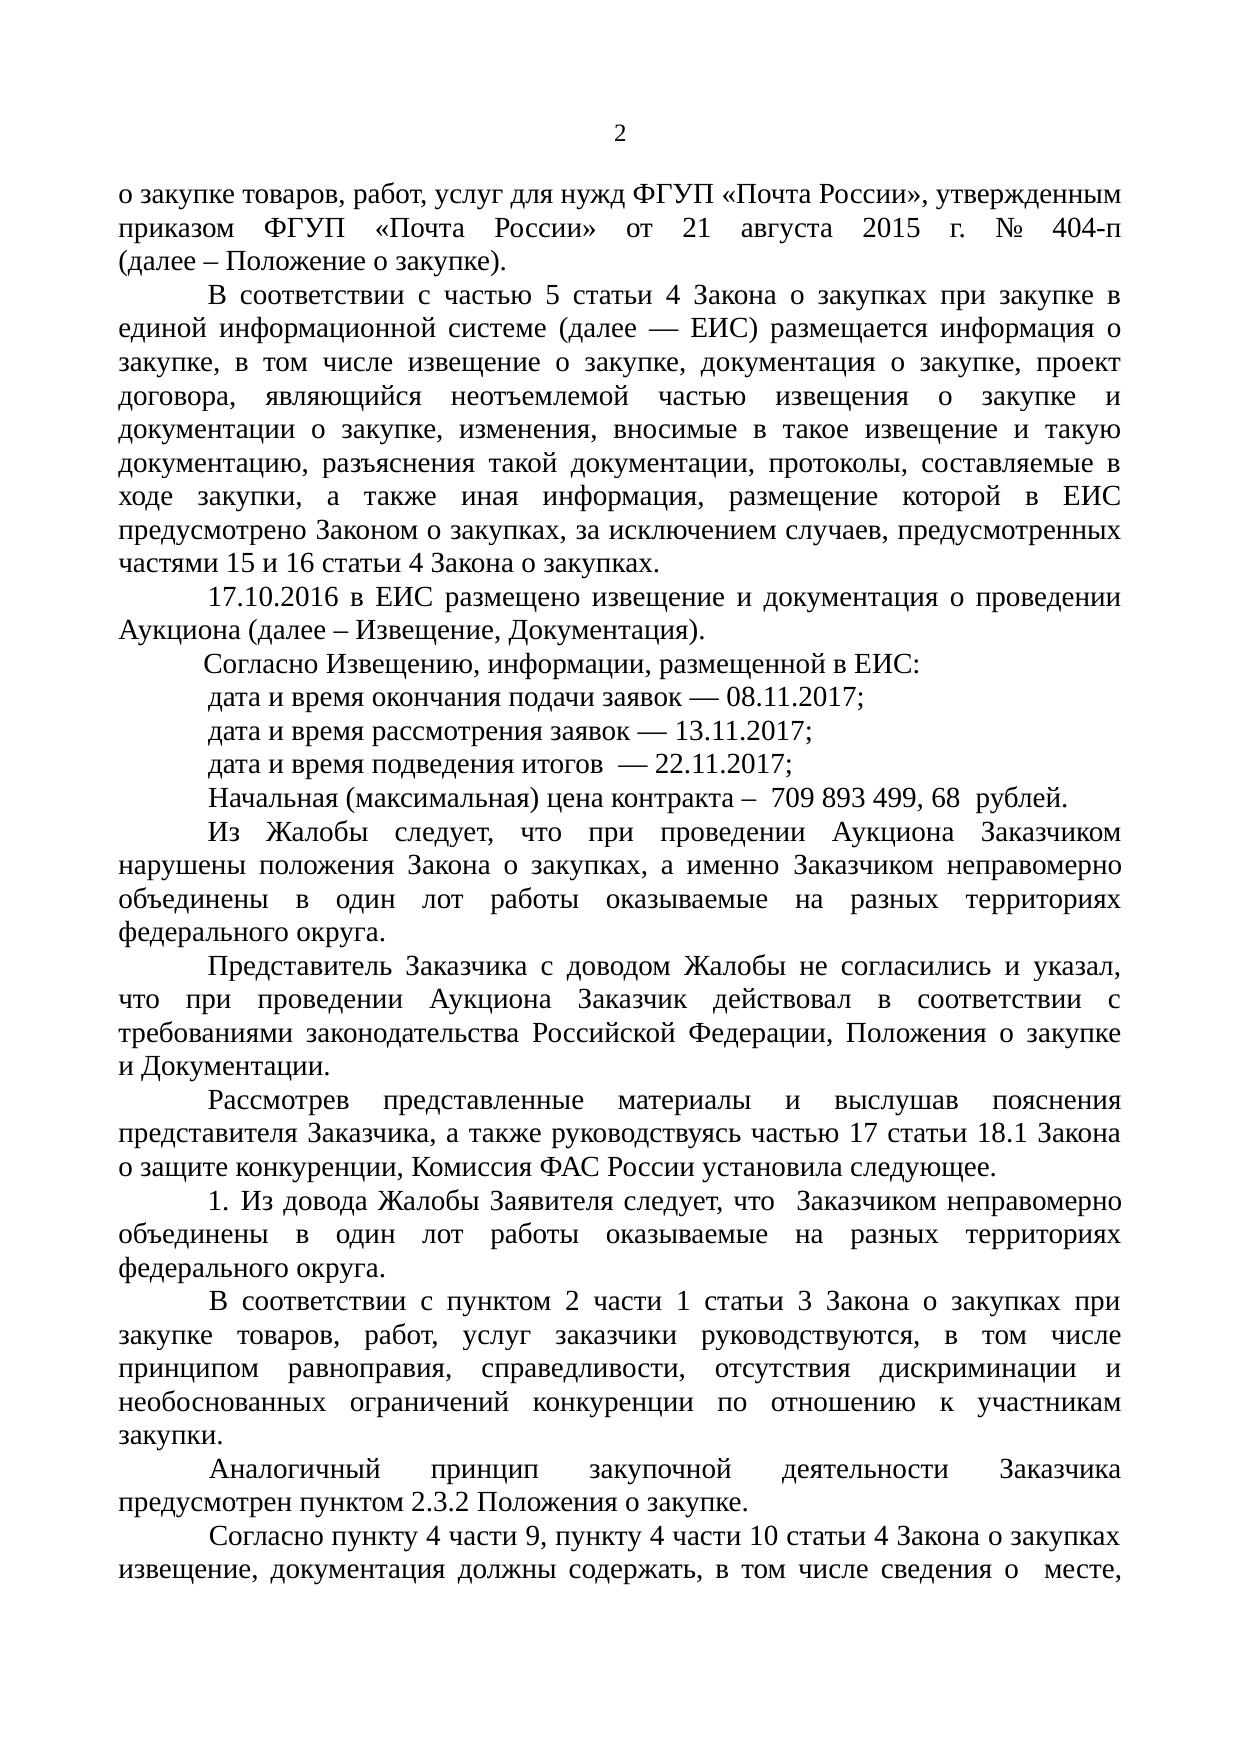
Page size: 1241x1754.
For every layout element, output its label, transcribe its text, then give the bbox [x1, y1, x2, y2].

text Представитель Заказчика с доводом Жалобы не согласились и указал, что при проведении Аукциона Заказчик действовал в соответствии с требованиями законодательства Российской Федерации, Положения о закупке и Документации. [118, 948, 1122, 1082]
text Из Жалобы следует, что при проведении Аукциона Заказчиком нарушены положения Закона о закупках, а именно Заказчиком неправомерно объединены в один лот работы оказываемые на разных территориях федерального округа. [118, 814, 1122, 948]
text дата и время подведения итогов — 22.11.2017; [118, 747, 1122, 780]
text 17.10.2016 в ЕИС размещено извещение и документация о проведении Аукциона (далее – Извещение, Документация). [118, 579, 1122, 646]
text Согласно пункту 4 части 9, пункту 4 части 10 статьи 4 Закона о закупках извещение, документация должны содержать, в том числе сведения о месте, [118, 1518, 1122, 1585]
text В соответствии с частью 5 статьи 4 Закона о закупках при закупке в единой информационной системе (далее — ЕИС) размещается информация о закупке, в том числе извещение о закупке, документация о закупке, проект договора, являющийся неотъемлемой частью извещения о закупке и документации о закупке, изменения, вносимые в такое извещение и такую документацию, разъяснения такой документации, протоколы, составляемые в ходе закупки, а также иная информация, размещение которой в ЕИС предусмотрено Законом о закупках, за исключением случаев, предусмотренных частями 15 и 16 статьи 4 Закона о закупках. [118, 277, 1122, 579]
text В соответствии с пунктом 2 части 1 статьи 3 Закона о закупках при закупке товаров, работ, услуг заказчики руководствуются, в том числе принципом равноправия, справедливости, отсутствия дискриминации и необоснованных ограничений конкуренции по отношению к участникам закупки. [118, 1283, 1122, 1451]
text Рассмотрев представленные материалы и выслушав пояснения представителя Заказчика, а также руководствуясь частью 17 статьи 18.1 Закона о защите конкуренции, Комиссия ФАС России установила следующее. [118, 1082, 1122, 1183]
text Согласно Извещению, информации, размещенной в ЕИС: [118, 646, 1122, 679]
list Из довода Жалобы Заявителя следует, что Заказчиком неправомерно объединены в один лот работы оказываемые на разных территориях федерального округа. [118, 1183, 1122, 1283]
text дата и время рассмотрения заявок — 13.11.2017; [118, 713, 1122, 747]
text Аналогичный принцип закупочной деятельности Заказчика предусмотрен пунктом 2.3.2 Положения о закупке. [118, 1451, 1122, 1518]
text дата и время окончания подачи заявок — 08.11.2017; [118, 679, 1122, 713]
text Начальная (максимальная) цена контракта – 709 893 499, 68 рублей. [118, 780, 1122, 814]
text о закупке товаров, работ, услуг для нужд ФГУП «Почта России», утвержденным приказом ФГУП «Почта России» от 21 августа 2015 г. № 404-п (далее – Положение о закупке). [118, 176, 1122, 277]
